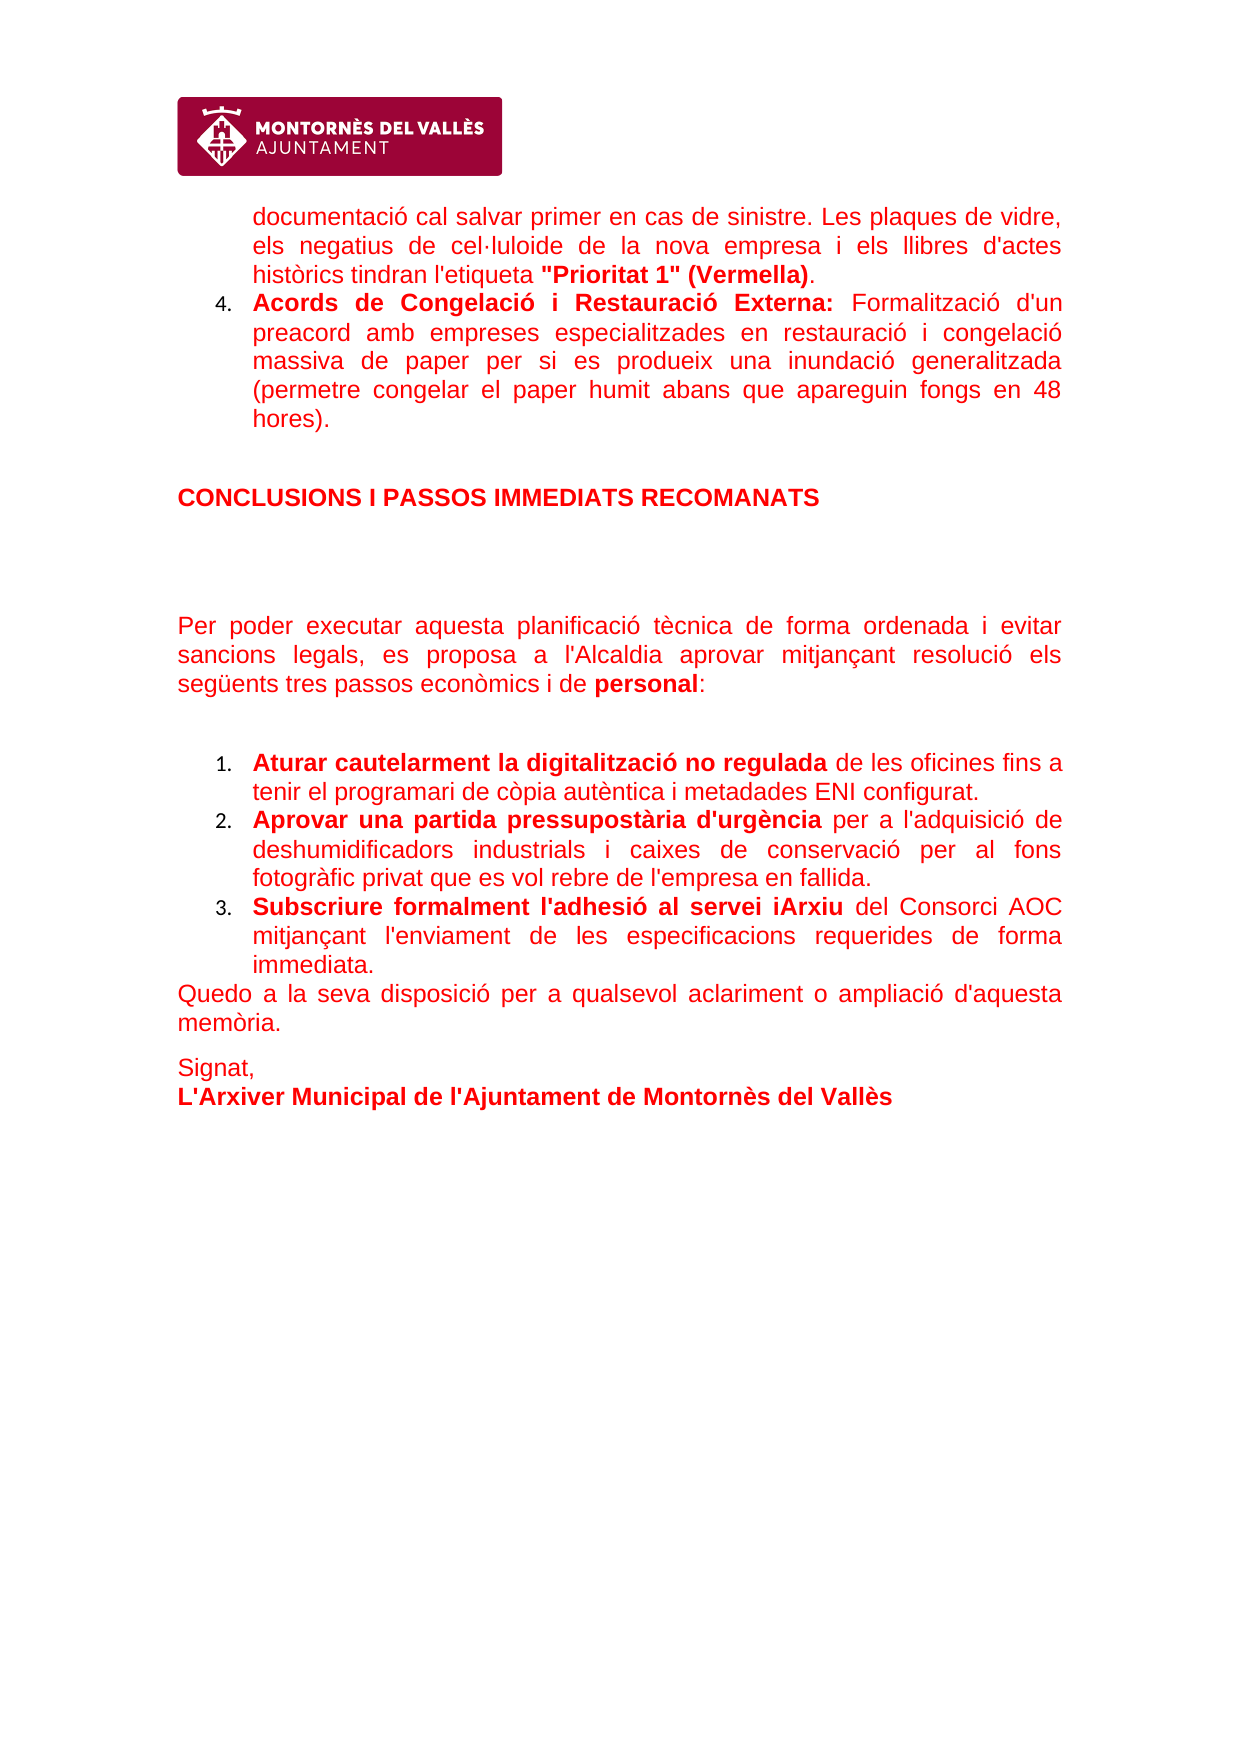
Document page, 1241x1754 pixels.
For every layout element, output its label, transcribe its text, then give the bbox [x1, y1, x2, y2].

list documentació cal salvar primer en cas de sinistre. Les plaques de vidre, els negatius de cel·luloide de la nova empresa i els llibres d'actes històrics tindran l'etiqueta "Prioritat 1" (Vermella). [215, 202, 1063, 288]
list Subscriure formalment l'adhesió al servei iArxiu del Consorci AOC mitjançant l'enviament de les especificacions requerides de forma immediata. [215, 892, 1063, 979]
text Quedo a la seva disposició per a qualsevol aclariment o ampliació d'aquesta memòria. [177, 979, 1063, 1036]
text Per poder executar aquesta planificació tècnica de forma ordenada i evitar sancions legals, es proposa a l'Alcaldia aprovar mitjançant resolució els següents tres passos econòmics i de personal: [177, 611, 1063, 698]
text CONCLUSIONS I PASSOS IMMEDIATS RECOMANATS [177, 483, 1063, 511]
list Aturar cautelarment la digitalització no regulada de les oficines fins a tenir el programari de còpia autèntica i metadades ENI configurat. [215, 748, 1063, 806]
list Aprovar una partida pressupostària d'urgència per a l'adquisició de deshumidificadors industrials i caixes de conservació per al fons fotogràfic privat que es vol rebre de l'empresa en fallida. [215, 806, 1063, 892]
text Signat, L'Arxiver Municipal de l'Ajuntament de Montornès del Vallès [177, 1053, 1063, 1111]
list Acords de Congelació i Restauració Externa: Formalització d'un preacord amb empreses especialitzades en restauració i congelació massiva de paper per si es produeix una inundació generalitzada (permetre congelar el paper humit abans que apareguin fongs en 48 hores). [215, 288, 1063, 433]
